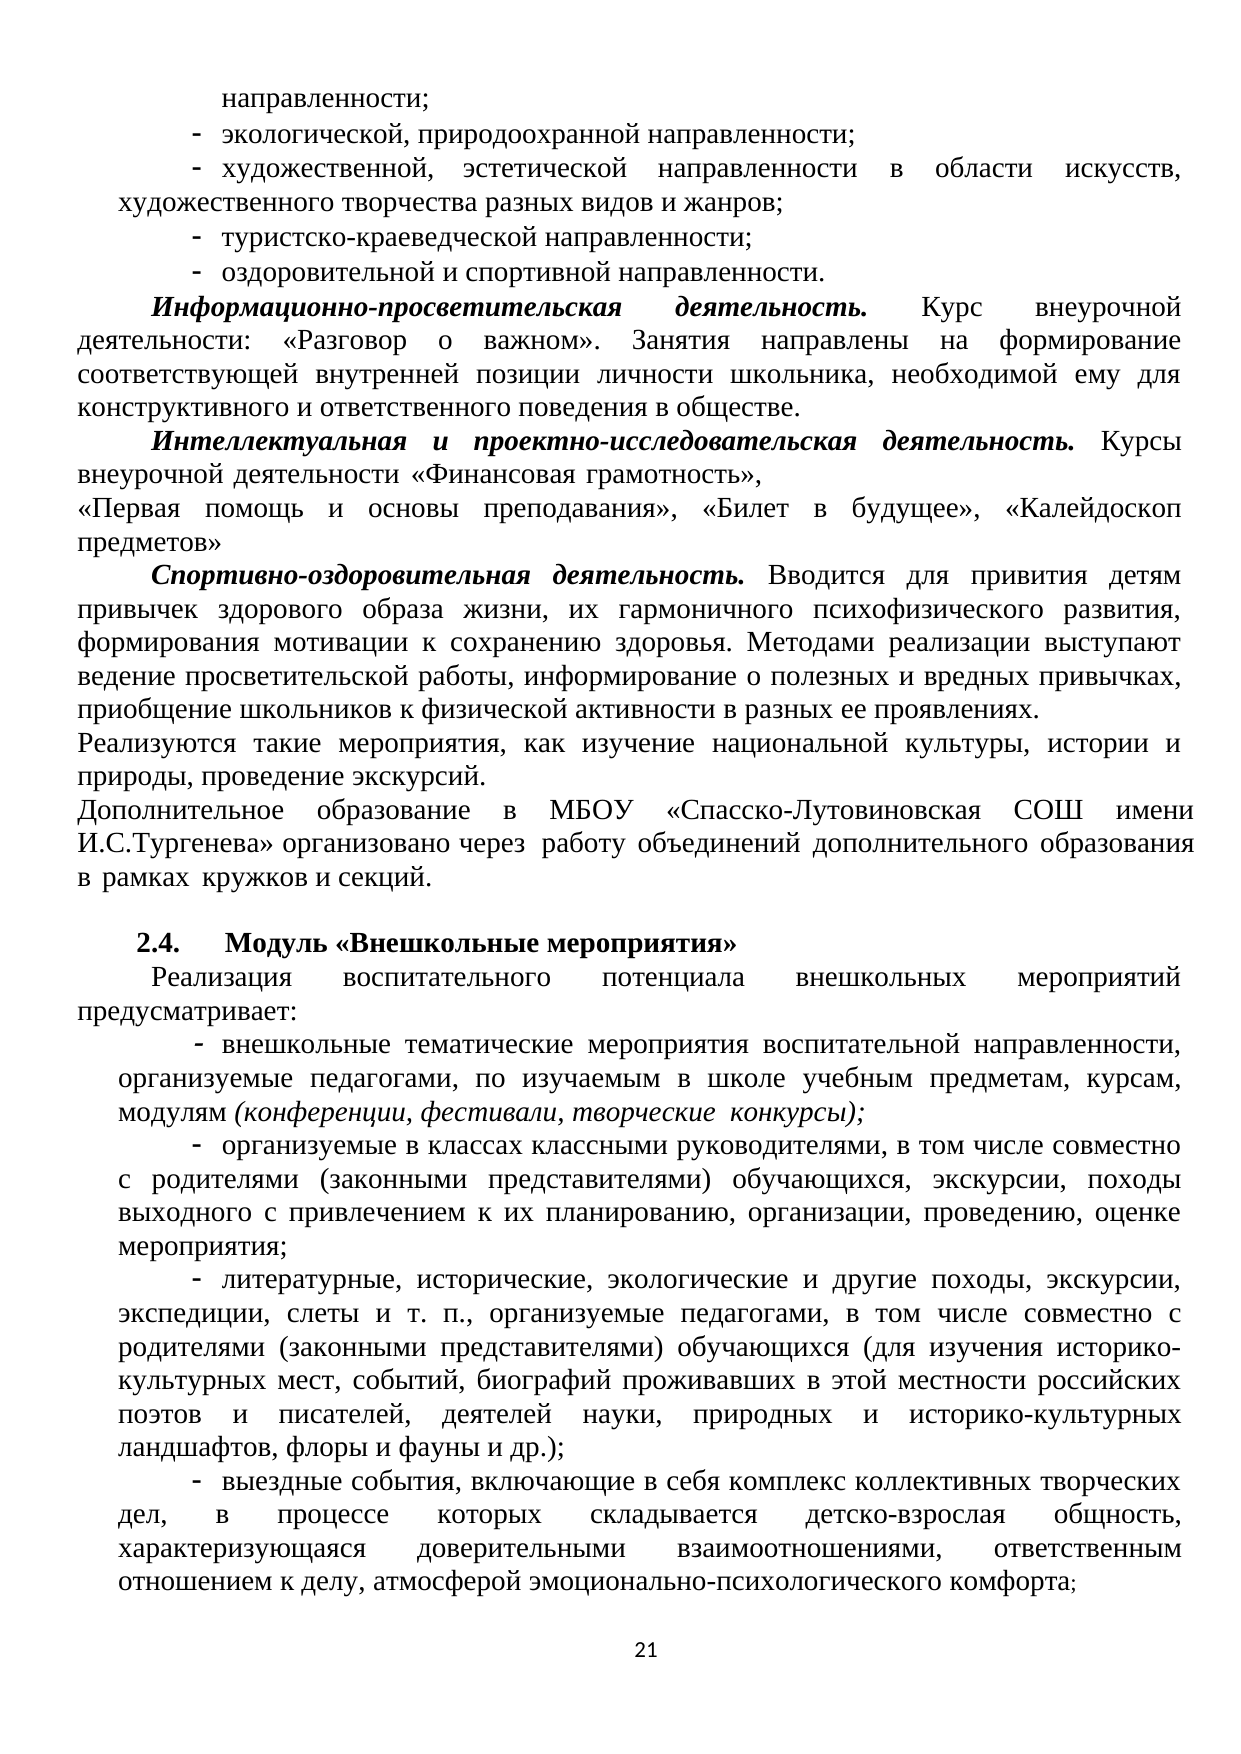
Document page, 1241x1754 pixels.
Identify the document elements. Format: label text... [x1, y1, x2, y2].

text Спортивно-оздоровительная деятельность. Вводится для привития детям привычек здорового образа жизни, их гармоничного психофизического развития, формирования мотивации к сохранению здоровья. Методами реализации выступают ведение просветительской работы, информирование о полезных и вредных привычках, приобщение школьников к физической активности в разных ее проявлениях. [77, 557, 1182, 725]
text Дополнительное образование в МБОУ «Спасско-Лутовиновская СОШ имени И.С.Тургенева» организовано через работу объединений дополнительного образования в рамках кружков и секций. [77, 792, 1194, 893]
list туристско-краеведческой направленности; [192, 218, 1194, 253]
text Информационно-просветительская деятельность. Курс внеурочной деятельности: «Разговор о важном». Занятия направлены на формирование соответствующей внутренней позиции личности школьника, необходимой ему для конструктивного и ответственного поведения в обществе. [77, 289, 1182, 423]
subtitle Модуль «Внешкольные мероприятия» [136, 926, 1194, 959]
list экологической, природоохранной направленности; [192, 115, 1194, 151]
text Реализация воспитательного потенциала внешкольных мероприятий предусматривает: [77, 959, 1181, 1026]
text «Первая помощь и основы преподавания», «Билет в будущее», «Калейдоскоп предметов» [77, 490, 1181, 557]
list оздоровительной и спортивной направленности. [192, 253, 1194, 289]
text Интеллектуальная и проектно-исследовательская деятельность. Курсы внеурочной деятельности «Финансовая грамотность», [77, 423, 1182, 490]
list организуемые в классах классными руководителями, в том числе совместно с родителями (законными представителями) обучающихся, экскурсии, походы выходного с привлечением к их планированию, организации, проведению, оценке мероприятия; [118, 1127, 1182, 1261]
list литературные, исторические, экологические и другие походы, экскурсии, экспедиции, слеты и т. п., организуемые педагогами, в том числе совместно с родителями (законными представителями) обучающихся (для изучения историко- культурных мест, событий, биографий проживавших в этой местности российских поэтов и писателей, деятелей науки, природных и историко-культурных ландшафтов, флоры и фауны и др.); [118, 1261, 1182, 1463]
text Реализуются такие мероприятия, как изучение национальной культуры, истории и природы, проведение экскурсий. [77, 725, 1181, 792]
list выездные события, включающие в себя комплекс коллективных творческих дел, в процессе которых складывается детско-взрослая общность, характеризующаяся доверительными взаимоотношениями, ответственным отношением к делу, атмосферой эмоционально-психологического комфорта; [118, 1463, 1182, 1597]
list художественной, эстетической направленности в области искусств, художественного творчества разных видов и жанров; [118, 151, 1182, 218]
list внешкольные тематические мероприятия воспитательной направленности, организуемые педагогами, по изучаемым в школе учебным предметам, курсам, модулям (конференции, фестивали, творческие конкурсы); [118, 1026, 1182, 1127]
list направленности; [192, 79, 1194, 115]
